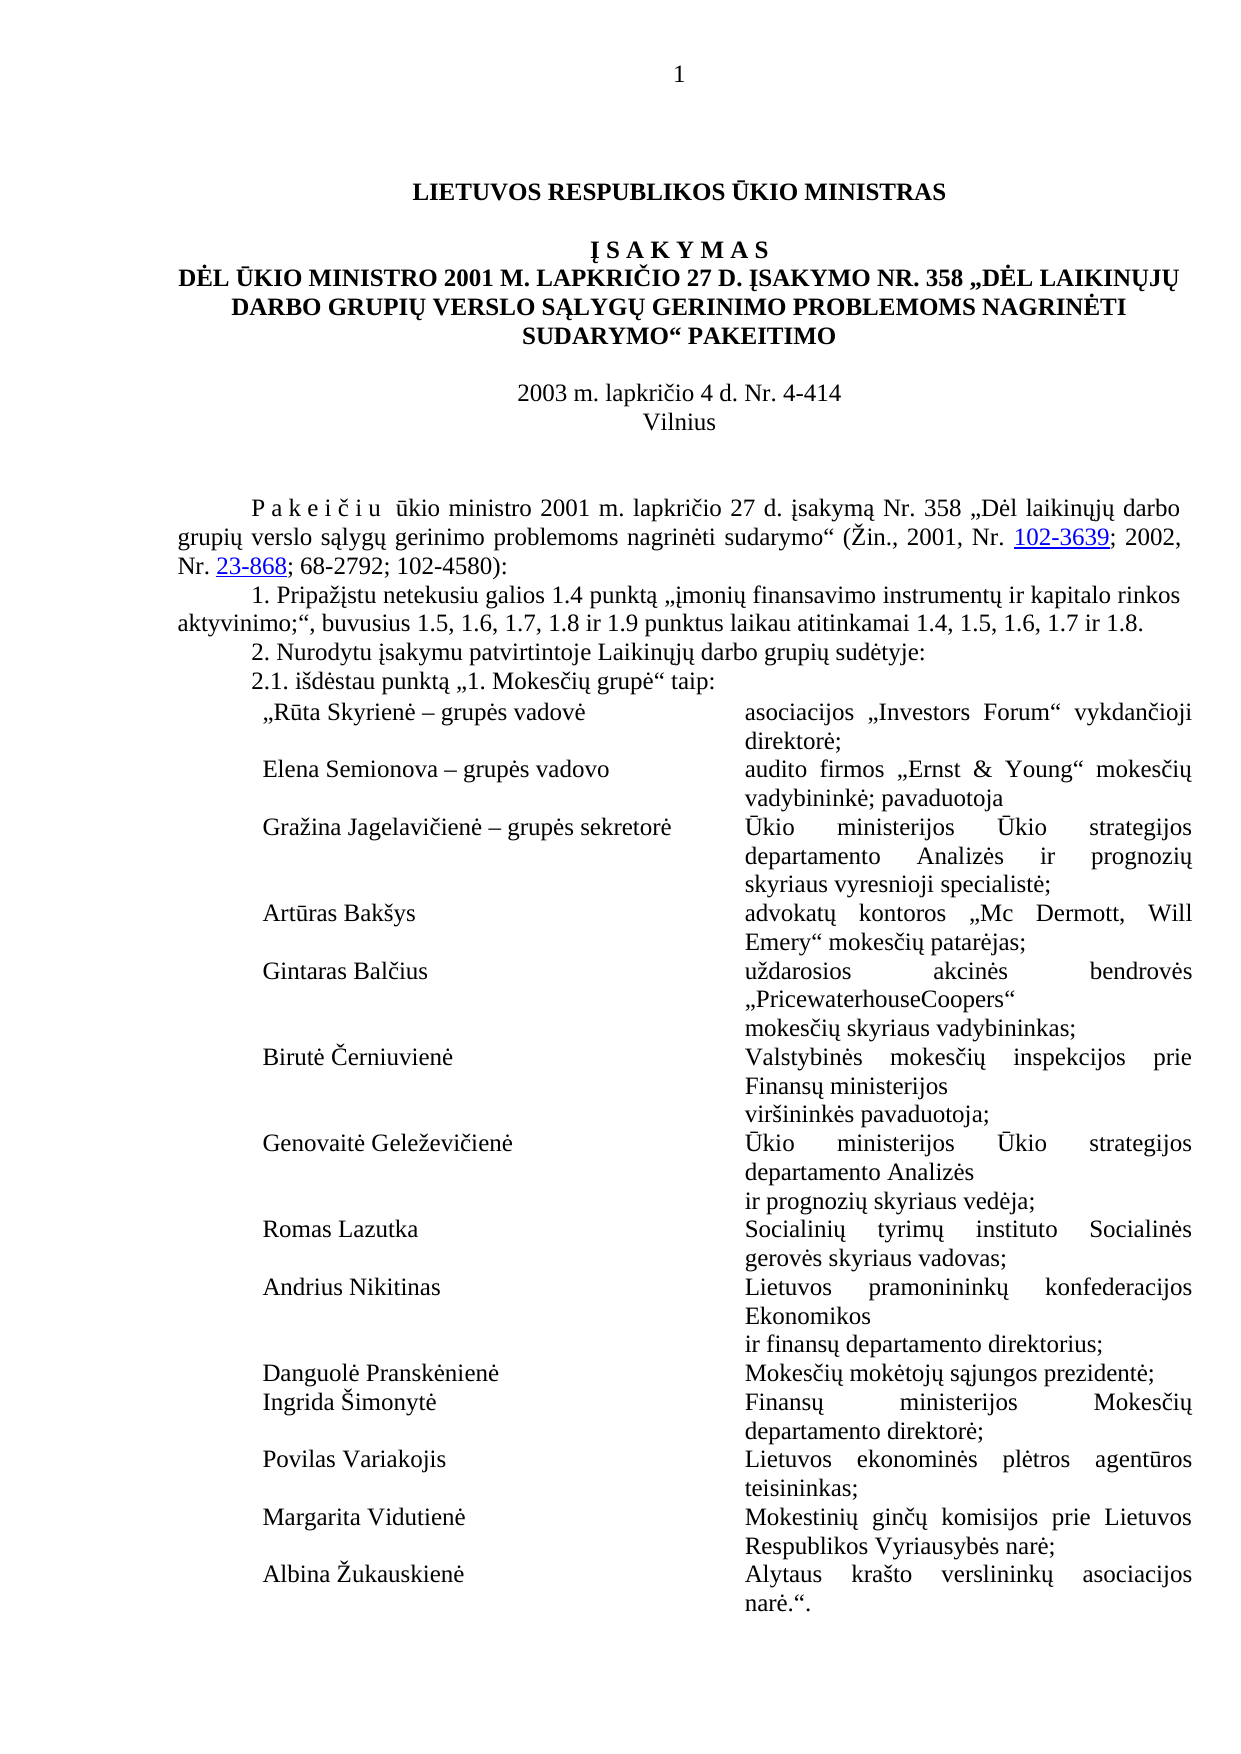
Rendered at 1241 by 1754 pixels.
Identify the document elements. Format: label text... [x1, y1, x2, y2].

table_cell Margarita Vidutienė [177, 1502, 733, 1559]
text Pakeičiu ūkio ministro 2001 m. lapkričio 27 d. įsakymą Nr. 358 „Dėl laikinųjų darbo grupių verslo sąlygų gerinimo problemoms nagrinėti sudarymo“ (Žin., 2001, Nr. 102-3639; 2002, Nr. 23-868; 68-2792; 102-4580): [177, 493, 1181, 580]
table_cell Povilas Variakojis [177, 1445, 733, 1502]
table_cell viršininkės pavaduotoja; [733, 1100, 1204, 1128]
table_cell [177, 1100, 733, 1128]
table_cell Birutė Černiuvienė [177, 1042, 733, 1099]
table_header asociacijos „Investors Forum“ vykdančioji direktorė; [733, 697, 1204, 754]
table_cell Andrius Nikitinas [177, 1272, 733, 1329]
table_cell Mokestinių ginčų komisijos prie Lietuvos Respublikos Vyriausybės narė; [733, 1502, 1204, 1559]
table_cell audito firmos „Ernst & Young“ mokesčių vadybininkė; pavaduotoja [733, 755, 1204, 812]
table_cell Elena Semionova – grupės vadovo [177, 755, 733, 812]
table_cell ir prognozių skyriaus vedėja; [733, 1186, 1204, 1214]
text 2003 m. lapkričio 4 d. Nr. 4-414 [177, 378, 1181, 407]
table_cell [177, 1013, 733, 1042]
table_cell Finansų ministerijos Mokesčių departamento direktorė; [733, 1387, 1204, 1444]
table_cell Ūkio ministerijos Ūkio strategijos departamento Analizės [733, 1128, 1204, 1186]
text DĖL ŪKIO MINISTRO 2001 M. LAPKRIČIO 27 D. ĮSAKYMO NR. 358 „DĖL LAIKINŲJŲ DARBO GRUPIŲ VERSLO SĄLYGŲ GERINIMO PROBLEMOMS NAGRINĖTI SUDARYMO“ PAKEITIMO [177, 263, 1181, 350]
text 2.1. išdėstau punktą „1. Mokesčių grupė“ taip: [177, 666, 1181, 695]
table_cell Artūras Bakšys [177, 898, 733, 956]
table_cell Genovaitė Geleževičienė [177, 1128, 733, 1186]
table_cell [177, 1330, 733, 1358]
table_cell Valstybinės mokesčių inspekcijos prie Finansų ministerijos [733, 1042, 1204, 1099]
text LIETUVOS RESPUBLIKOS ŪKIO MINISTRAS [177, 177, 1181, 206]
table_cell Gražina Jagelavičienė – grupės sekretorė [177, 812, 733, 898]
table_cell ir finansų departamento direktorius; [733, 1330, 1204, 1358]
table_cell advokatų kontoros „Mc Dermott, Will Emery“ mokesčių patarėjas; [733, 898, 1204, 956]
table_cell uždarosios akcinės bendrovės „PricewaterhouseCoopers“ [733, 956, 1204, 1013]
table_header „Rūta Skyrienė – grupės vadovė [177, 697, 733, 754]
table_cell [177, 1186, 733, 1214]
table_cell Socialinių tyrimų instituto Socialinės gerovės skyriaus vadovas; [733, 1215, 1204, 1272]
text Į S A K Y M A S [177, 235, 1181, 263]
text 1. Pripažįstu netekusiu galios 1.4 punktą „įmonių finansavimo instrumentų ir kapitalo rinkos aktyvinimo;“, buvusius 1.5, 1.6, 1.7, 1.8 ir 1.9 punktus laikau atitinkamai 1.4, 1.5, 1.6, 1.7 ir 1.8. [177, 580, 1181, 637]
table_cell mokesčių skyriaus vadybininkas; [733, 1013, 1204, 1042]
table_cell Ūkio ministerijos Ūkio strategijos departamento Analizės ir prognozių skyriaus vyresnioji specialistė; [733, 812, 1204, 898]
table_cell Romas Lazutka [177, 1215, 733, 1272]
text 2. Nurodytu įsakymu patvirtintoje Laikinųjų darbo grupių sudėtyje: [177, 637, 1181, 666]
table_cell Lietuvos ekonominės plėtros agentūros teisininkas; [733, 1445, 1204, 1502]
table_cell Alytaus krašto verslininkų asociacijos narė.“. [733, 1560, 1204, 1617]
table_cell Gintaras Balčius [177, 956, 733, 1013]
table_cell Albina Žukauskienė [177, 1560, 733, 1617]
text Vilnius [177, 407, 1181, 436]
table_cell Danguolė Pranskėnienė [177, 1358, 733, 1387]
table_cell Lietuvos pramonininkų konfederacijos Ekonomikos [733, 1272, 1204, 1329]
table_cell Mokesčių mokėtojų sąjungos prezidentė; [733, 1358, 1204, 1387]
table_cell Ingrida Šimonytė [177, 1387, 733, 1444]
